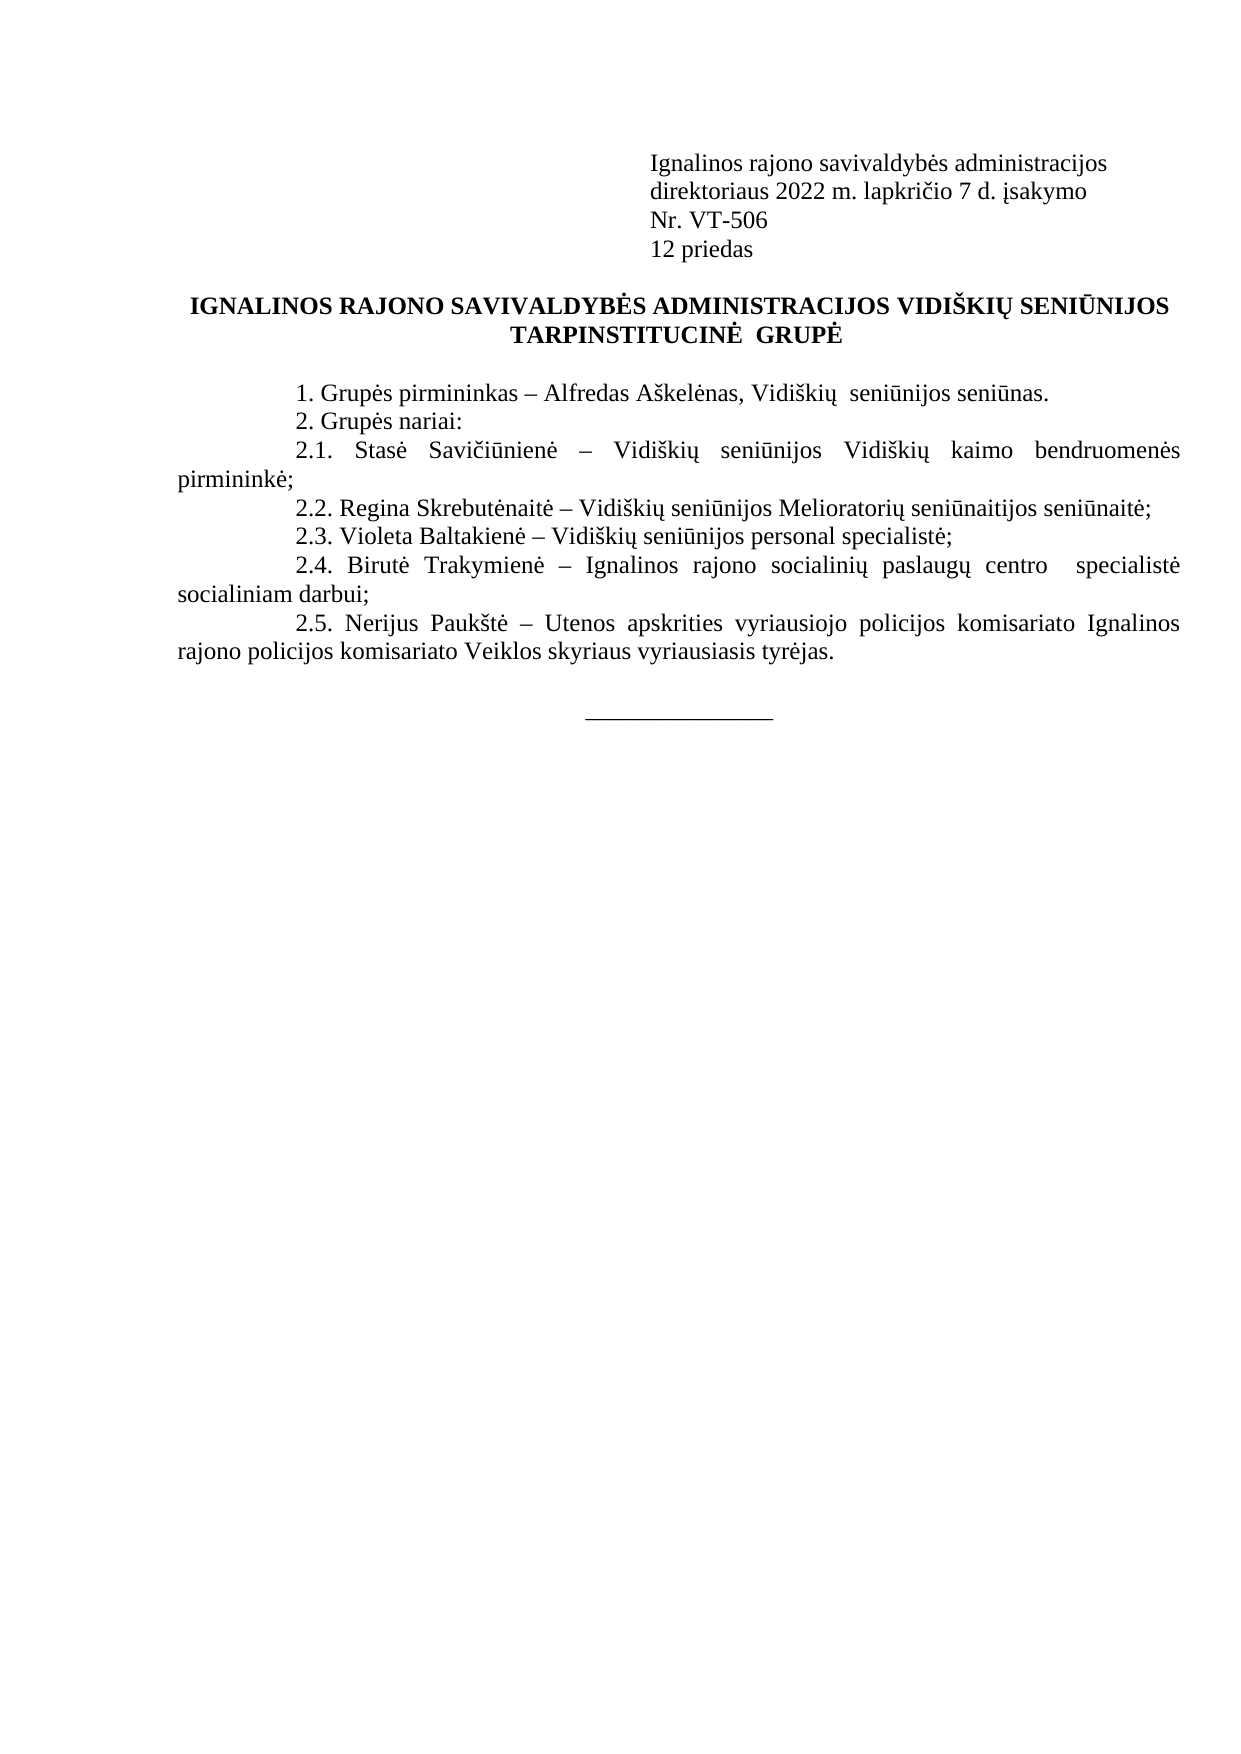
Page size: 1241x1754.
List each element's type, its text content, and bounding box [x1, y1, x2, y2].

text 2.2. Regina Skrebutėnaitė – Vidiškių seniūnijos Melioratorių seniūnaitijos seniūnaitė; [177, 493, 1181, 521]
text IGNALINOS RAJONO SAVIVALDYBĖS ADMINISTRACIJOS VIDIŠKIŲ SENIŪNIJOS TARPINSTITUCINĖ GRUPĖ [177, 291, 1182, 349]
text 2. Grupės nariai: [177, 406, 1181, 435]
text 12 priedas [177, 234, 1181, 263]
text Ignalinos rajono savivaldybės administracijos [650, 148, 1181, 176]
text 2.3. Violeta Baltakienė – Vidiškių seniūnijos personal specialistė; [177, 521, 1181, 550]
text Nr. VT-506 [650, 205, 1181, 234]
text direktoriaus 2022 m. lapkričio 7 d. įsakymo [650, 176, 1181, 205]
text 1. Grupės pirmininkas – Alfredas Aškelėnas, Vidiškių seniūnijos seniūnas. [177, 378, 1181, 406]
text 2.1. Stasė Savičiūnienė – Vidiškių seniūnijos Vidiškių kaimo bendruomenės pirmininkė; [177, 435, 1181, 493]
text _______________ [177, 694, 1181, 723]
text 2.5. Nerijus Paukštė – Utenos apskrities vyriausiojo policijos komisariato Ignalinos rajono policijos komisariato Veiklos skyriaus vyriausiasis tyrėjas. [177, 608, 1181, 665]
text 2.4. Birutė Trakymienė – Ignalinos rajono socialinių paslaugų centro specialistė socialiniam darbui; [177, 550, 1181, 608]
